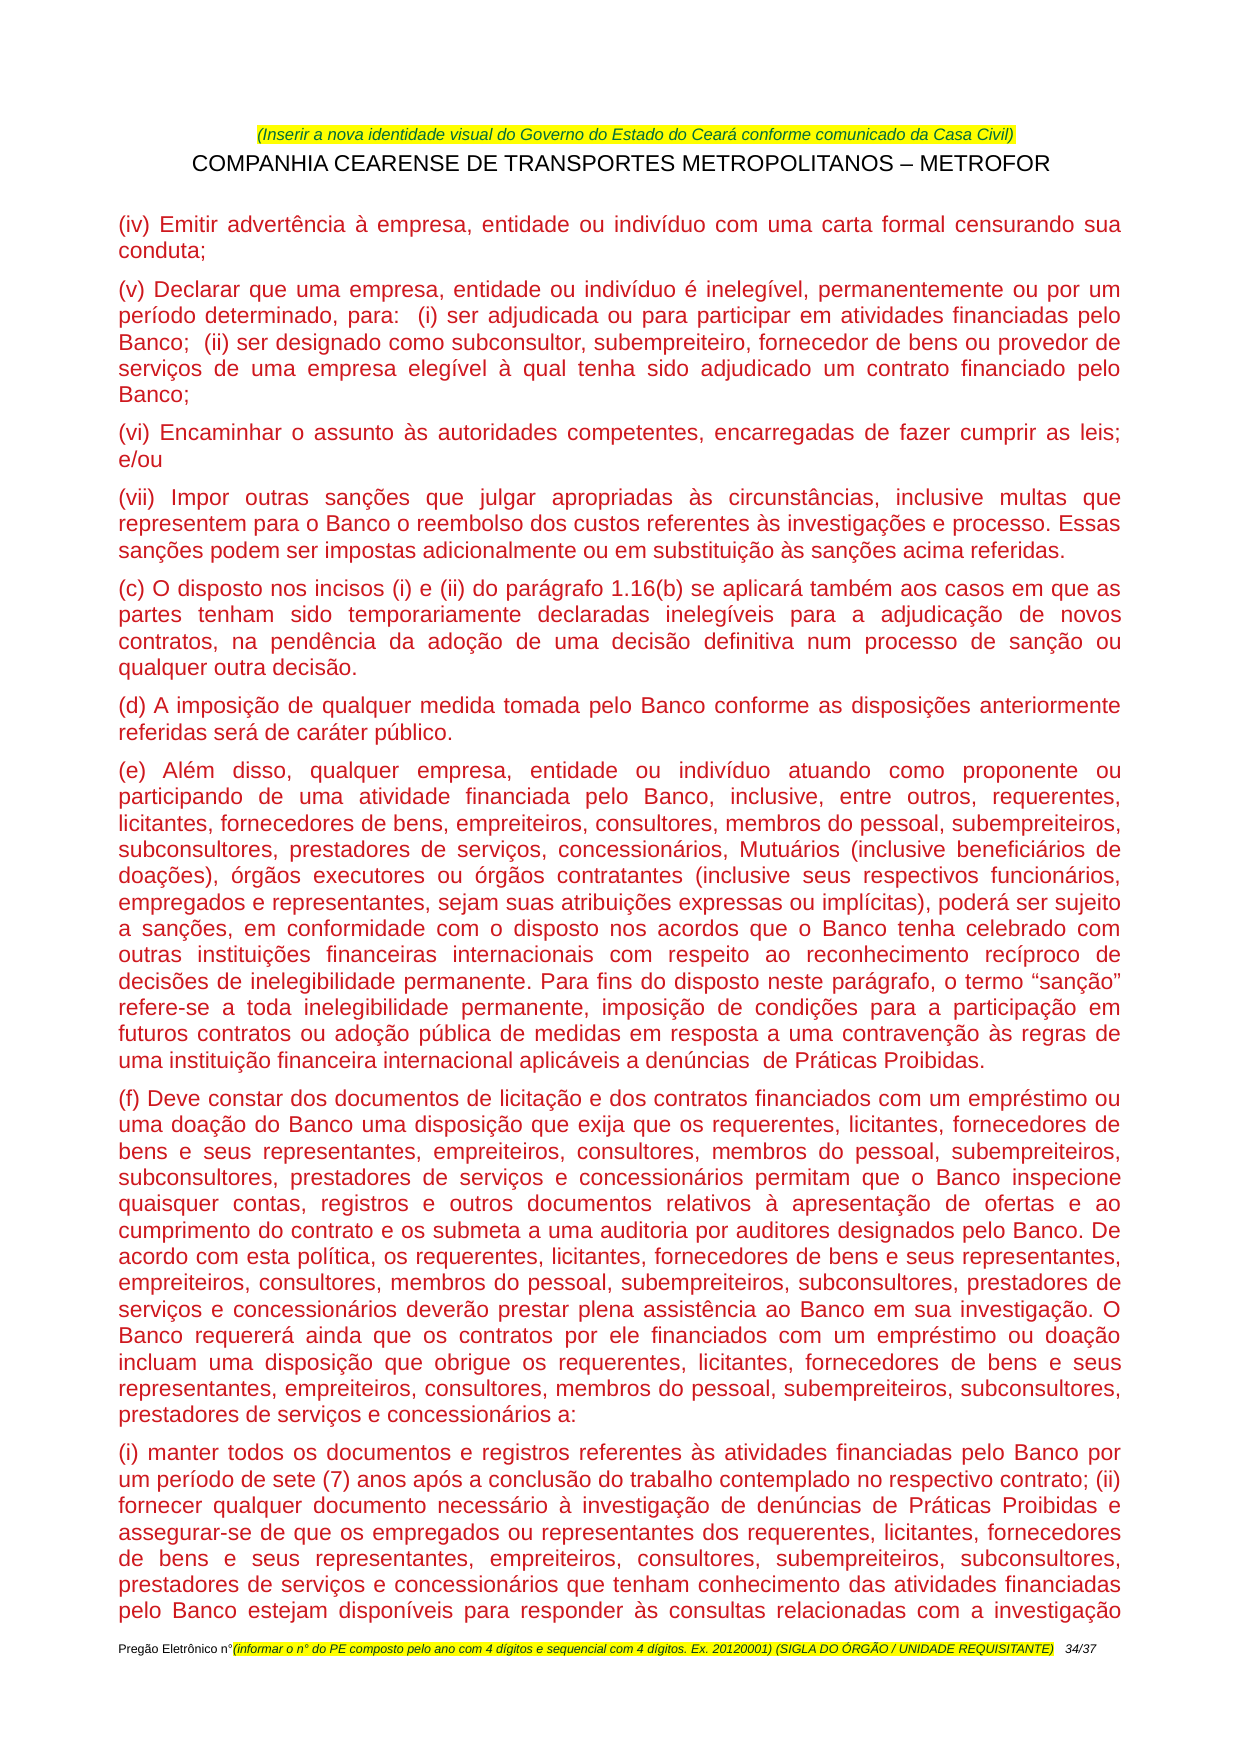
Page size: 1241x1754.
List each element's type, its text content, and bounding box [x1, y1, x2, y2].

text (c) O disposto nos incisos (i) e (ii) do parágrafo 1.16(b) se aplicará também aos casos em que as partes tenham sido temporariamente declaradas inelegíveis para a adjudicação de novos contratos, na pendência da adoção de uma decisão definitiva num processo de sanção ou qualquer outra decisão. [118, 575, 1122, 680]
text (vi) Encaminhar o assunto às autoridades competentes, encarregadas de fazer cumprir as leis; e/ou [118, 419, 1122, 472]
text (vii) Impor outras sanções que julgar apropriadas às circunstâncias, inclusive multas que representem para o Banco o reembolso dos custos referentes às investigações e processo. Essas sanções podem ser impostas adicionalmente ou em substituição às sanções acima referidas. [118, 484, 1122, 563]
text (e) Além disso, qualquer empresa, entidade ou indivíduo atuando como proponente ou participando de uma atividade financiada pelo Banco, inclusive, entre outros, requerentes, licitantes, fornecedores de bens, empreiteiros, consultores, membros do pessoal, subempreiteiros, subconsultores, prestadores de serviços, concessionários, Mutuários (inclusive beneficiários de doações), órgãos executores ou órgãos contratantes (inclusive seus respectivos funcionários, empregados e representantes, sejam suas atribuições expressas ou implícitas), poderá ser sujeito a sanções, em conformidade com o disposto nos acordos que o Banco tenha celebrado com outras instituições financeiras internacionais com respeito ao reconhecimento recíproco de decisões de inelegibilidade permanente. Para fins do disposto neste parágrafo, o termo “sanção” refere-se a toda inelegibilidade permanente, imposição de condições para a participação em futuros contratos ou adoção pública de medidas em resposta a uma contravenção às regras de uma instituição financeira internacional aplicáveis a denúncias de Práticas Proibidas. [118, 757, 1122, 1073]
text (iv) Emitir advertência à empresa, entidade ou indivíduo com uma carta formal censurando sua conduta; [118, 211, 1122, 264]
text (i) manter todos os documentos e registros referentes às atividades financiadas pelo Banco por um período de sete (7) anos após a conclusão do trabalho contemplado no respectivo contrato; (ii) fornecer qualquer documento necessário à investigação de denúncias de Práticas Proibidas e assegurar-se de que os empregados ou representantes dos requerentes, licitantes, fornecedores de bens e seus representantes, empreiteiros, consultores, subempreiteiros, subconsultores, prestadores de serviços e concessionários que tenham conhecimento das atividades financiadas pelo Banco estejam disponíveis para responder às consultas relacionadas com a investigação [118, 1439, 1122, 1624]
text (f) Deve constar dos documentos de licitação e dos contratos financiados com um empréstimo ou uma doação do Banco uma disposição que exija que os requerentes, licitantes, fornecedores de bens e seus representantes, empreiteiros, consultores, membros do pessoal, subempreiteiros, subconsultores, prestadores de serviços e concessionários permitam que o Banco inspecione quaisquer contas, registros e outros documentos relativos à apresentação de ofertas e ao cumprimento do contrato e os submeta a uma auditoria por auditores designados pelo Banco. De acordo com esta política, os requerentes, licitantes, fornecedores de bens e seus representantes, empreiteiros, consultores, membros do pessoal, subempreiteiros, subconsultores, prestadores de serviços e concessionários deverão prestar plena assistência ao Banco em sua investigação. O Banco requererá ainda que os contratos por ele financiados com um empréstimo ou doação incluam uma disposição que obrigue os requerentes, licitantes, fornecedores de bens e seus representantes, empreiteiros, consultores, membros do pessoal, subempreiteiros, subconsultores, prestadores de serviços e concessionários a: [118, 1085, 1122, 1427]
text (v) Declarar que uma empresa, entidade ou indivíduo é inelegível, permanentemente ou por um período determinado, para: (i) ser adjudicada ou para participar em atividades financiadas pelo Banco; (ii) ser designado como subconsultor, subempreiteiro, fornecedor de bens ou provedor de serviços de uma empresa elegível à qual tenha sido adjudicado um contrato financiado pelo Banco; [118, 276, 1122, 407]
text (d) A imposição de qualquer medida tomada pelo Banco conforme as disposições anteriormente referidas será de caráter público. [118, 692, 1122, 745]
